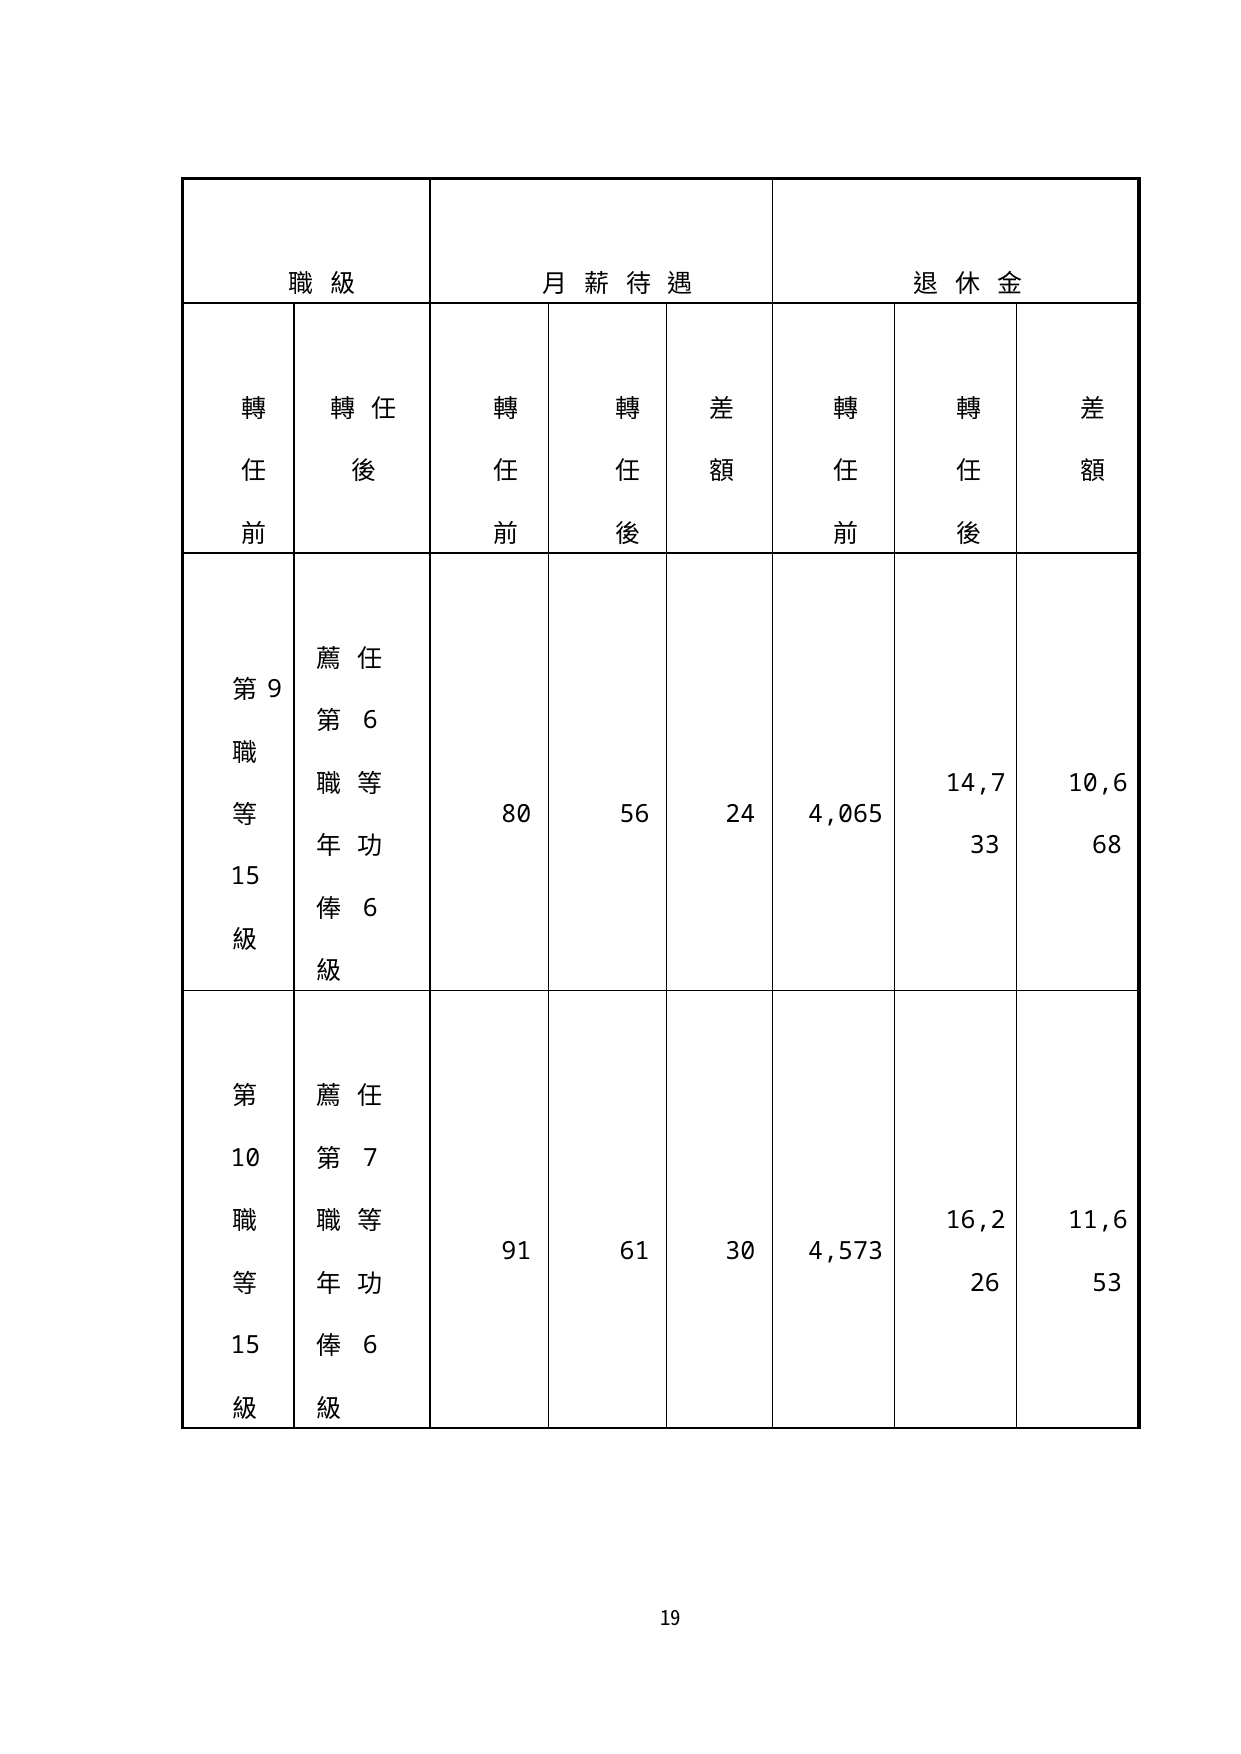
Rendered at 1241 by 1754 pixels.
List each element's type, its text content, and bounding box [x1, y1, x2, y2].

table_cell 10,668 [1017, 554, 1137, 990]
table_cell 16,226 [895, 991, 1016, 1427]
table_cell 轉任前 [431, 304, 548, 552]
table_cell 80 [431, 554, 548, 990]
table_cell 第9職等15級 [184, 554, 293, 990]
table_header 職級 [184, 180, 429, 302]
table_cell 轉任後 [549, 304, 666, 552]
table_cell 轉任後 [895, 304, 1016, 552]
table_cell 30 [667, 991, 772, 1427]
table_cell 4,573 [773, 991, 894, 1427]
table_cell 轉任前 [184, 304, 293, 552]
table_cell 24 [667, 554, 772, 990]
table_header 退休金 [773, 180, 1137, 302]
table_cell 第10職等15級 [184, 991, 293, 1427]
table_cell 差額 [667, 304, 772, 552]
table_cell 56 [549, 554, 666, 990]
table_cell 11,653 [1017, 991, 1137, 1427]
table_cell 4,065 [773, 554, 894, 990]
table_cell 轉任後 [295, 304, 429, 552]
table_cell 薦任第7職等年功俸6級 [295, 991, 429, 1427]
table_cell 14,733 [895, 554, 1016, 990]
table_cell 61 [549, 991, 666, 1427]
table_header 月薪待遇 [431, 180, 772, 302]
table_cell 91 [431, 991, 548, 1427]
table_cell 轉任前 [773, 304, 894, 552]
table_cell 薦任第6職等年功俸6級 [295, 554, 429, 990]
table_cell 差額 [1017, 304, 1137, 552]
